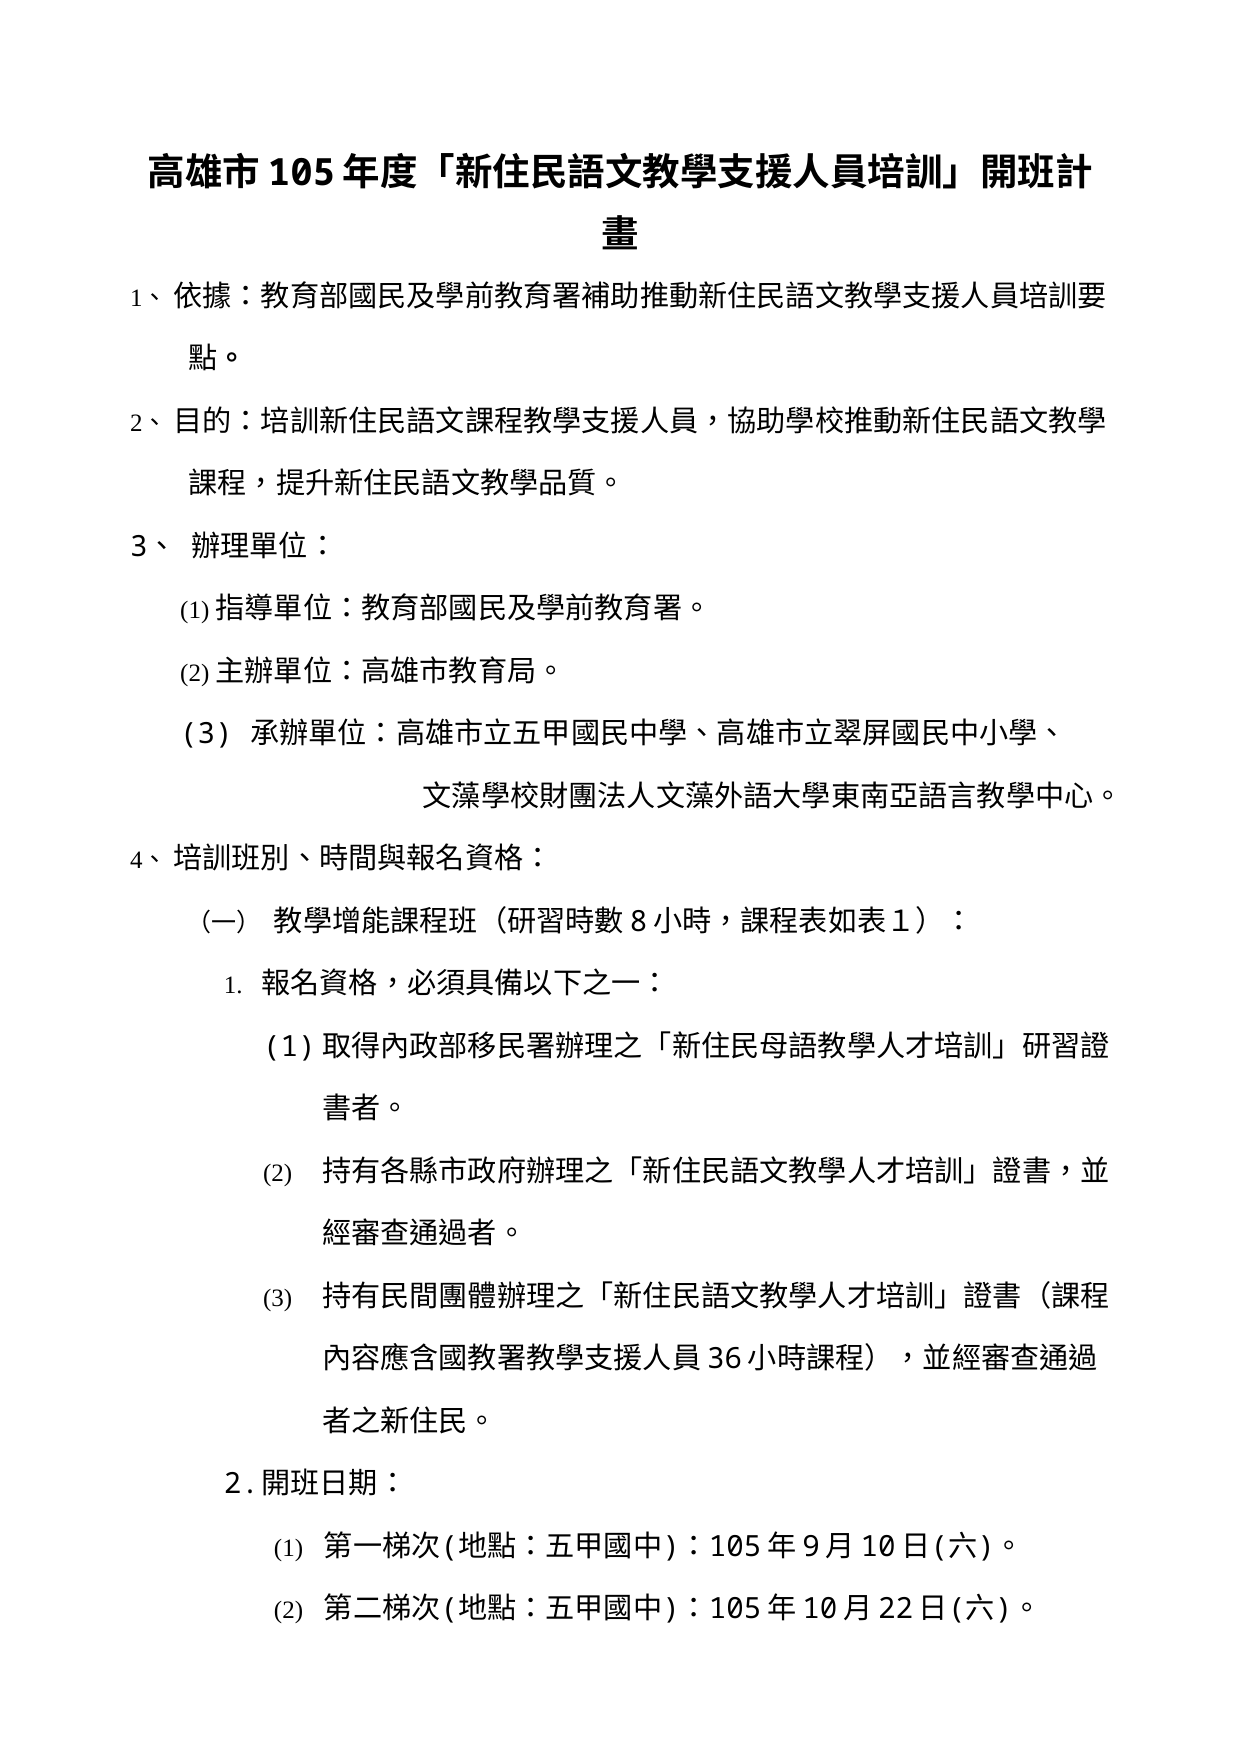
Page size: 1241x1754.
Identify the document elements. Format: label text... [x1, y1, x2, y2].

text 文藻學校財團法人文藻外語大學東南亞語言教學中心。 [230, 752, 1110, 814]
list 取得內政部移民署辦理之「新住民母語教學人才培訓」研習證書者。 [263, 1002, 1110, 1127]
list 指導單位：教育部國民及學前教育署。 [180, 564, 1110, 627]
list 報名資格，必須具備以下之一： [224, 939, 1110, 1002]
list 主辦單位：高雄市教育局。 [180, 627, 1110, 689]
list 第一梯次(地點：五甲國中)：105年9月10日(六)。 [274, 1502, 1110, 1564]
list 第二梯次(地點：五甲國中)：105年10月22日(六)。 [274, 1564, 1110, 1627]
list 培訓班別、時間與報名資格： [130, 814, 1110, 877]
text 高雄市105年度「新住民語文教學支援人員培訓」開班計畫 [130, 127, 1110, 252]
list 教學增能課程班（研習時數8小時，課程表如表１）： [186, 877, 1110, 939]
list 持有民間團體辦理之「新住民語文教學人才培訓」證書（課程內容應含國教署教學支援人員36小時課程），並經審查通過者之新住民。 [263, 1252, 1110, 1439]
list 開班日期： [224, 1439, 1110, 1502]
list 依據：教育部國民及學前教育署補助推動新住民語文教學支援人員培訓要點。 [130, 252, 1110, 377]
list 目的：培訓新住民語文課程教學支援人員，協助學校推動新住民語文教學課程，提升新住民語文教學品質。 [130, 377, 1110, 502]
list 承辦單位：高雄市立五甲國民中學、高雄市立翠屏國民中小學、 [180, 689, 1110, 752]
list 辦理單位： [130, 502, 1110, 564]
list 持有各縣市政府辦理之「新住民語文教學人才培訓」證書，並經審查通過者。 [263, 1127, 1110, 1252]
